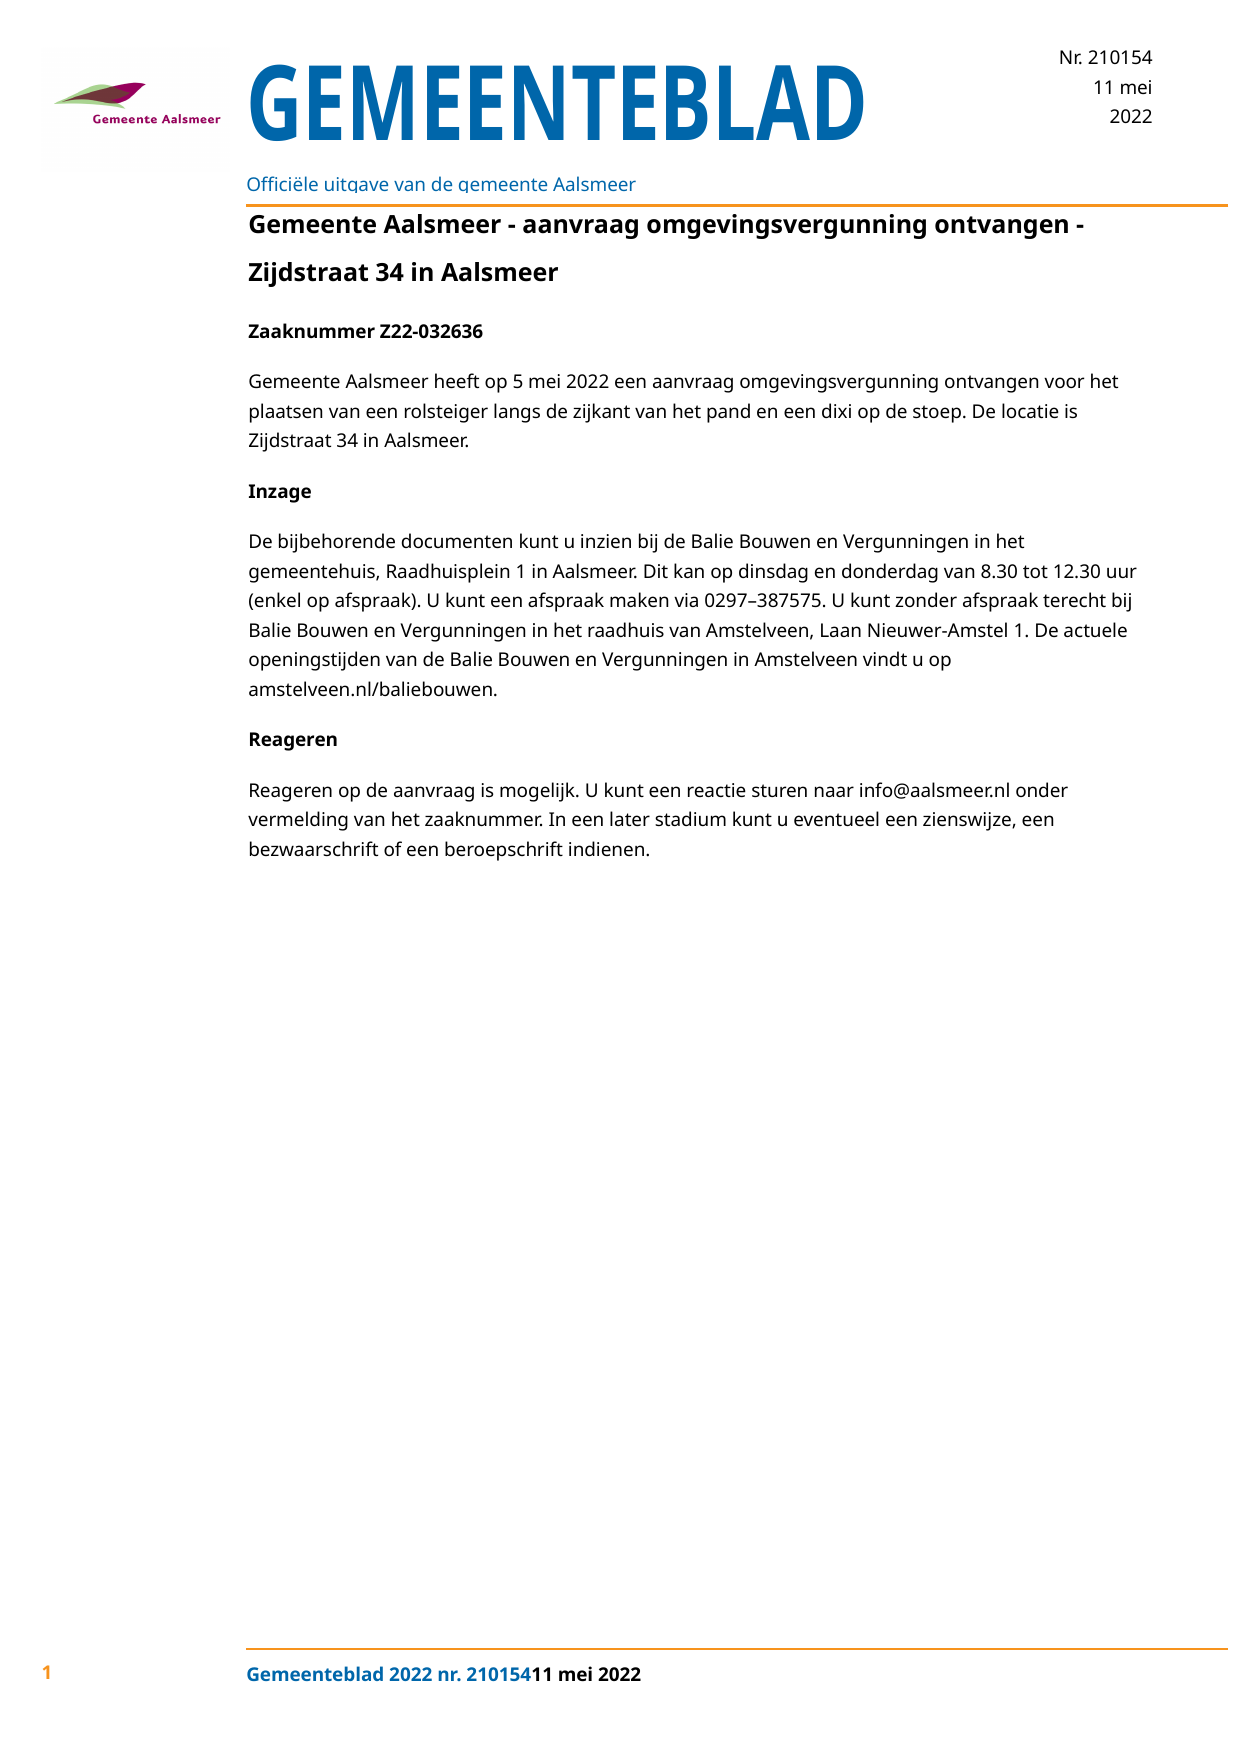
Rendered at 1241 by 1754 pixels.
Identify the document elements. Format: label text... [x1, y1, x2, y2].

text Reageren [248, 727, 1152, 752]
text Gemeente Aalsmeer heeft op 5 mei 2022 een aanvraag omgevingsvergunning ontvangen voor het plaatsen van een rolsteiger langs de zijkant van het pand en een dixi op de stoep. De locatie is Zijdstraat 34 in Aalsmeer. [248, 368, 1152, 453]
text Gemeente Aalsmeer - aanvraag omgevingsvergunning ontvangen - Zijdstraat 34 in Aalsmeer [248, 207, 1152, 288]
text Inzage [248, 478, 1152, 504]
text Reageren op de aanvraag is mogelijk. U kunt een reactie sturen naar info@aalsmeer.nl onder vermelding van het zaaknummer. In een later stadium kunt u eventueel een zienswijze, een bezwaarschrift of een beroepschrift indienen. [248, 777, 1152, 862]
text Zaaknummer Z22-032636 [248, 318, 1152, 344]
picture [41, 47, 231, 172]
text De bijbehorende documenten kunt u inzien bij de Balie Bouwen en Vergunningen in het gemeentehuis, Raadhuisplein 1 in Aalsmeer. Dit kan op dinsdag en donderdag van 8.30 tot 12.30 uur (enkel op afspraak). U kunt een afspraak maken via 0297–387575. U kunt zonder afspraak terecht bij Balie Bouwen en Vergunningen in het raadhuis van Amstelveen, Laan Nieuwer-Amstel 1. De actuele openingstijden van de Balie Bouwen en Vergunningen in Amstelveen vindt u op amstelveen.nl/baliebouwen. [248, 528, 1152, 702]
